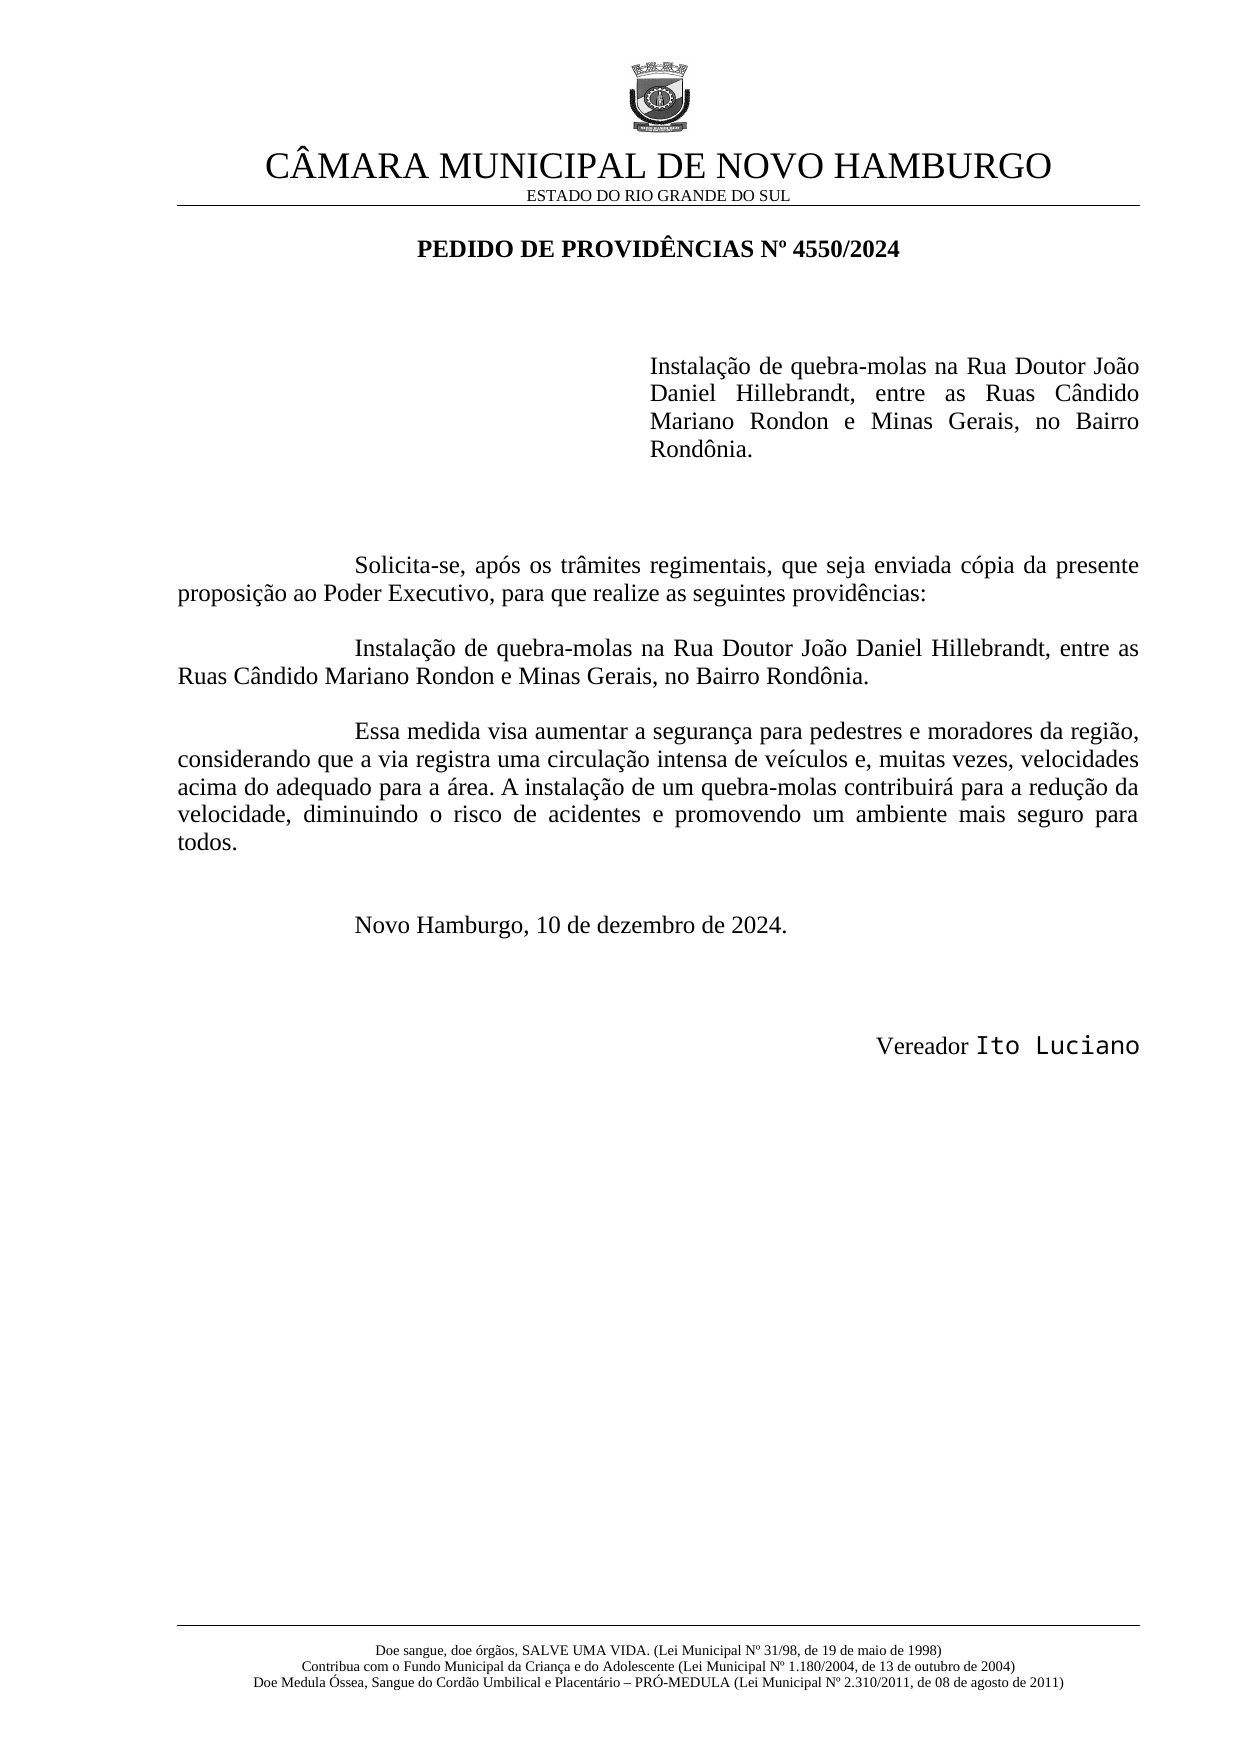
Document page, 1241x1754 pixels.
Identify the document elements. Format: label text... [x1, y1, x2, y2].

text Novo Hamburgo, 10 de dezembro de 2024. [177, 911, 1140, 939]
text Instalação de quebra-molas na Rua Doutor João Daniel Hillebrandt, entre as Ruas Cândido Mariano Rondon e Minas Gerais, no Bairro Rondônia. [177, 634, 1140, 690]
text PEDIDO DE PROVIDÊNCIAS Nº 4550/2024 [177, 236, 1140, 263]
text Vereador Ito Luciano [177, 1028, 1140, 1062]
text Essa medida visa aumentar a segurança para pedestres e moradores da região, considerando que a via registra uma circulação intensa de veículos e, muitas vezes, velocidades acima do adequado para a área. A instalação de um quebra-molas contribuirá para a redução da velocidade, diminuindo o risco de acidentes e promovendo um ambiente mais seguro para todos. [177, 717, 1140, 856]
text Solicita-se, após os trâmites regimentais, que seja enviada cópia da presente proposição ao Poder Executivo, para que realize as seguintes providências: [177, 551, 1140, 607]
text Instalação de quebra-molas na Rua Doutor João Daniel Hillebrandt, entre as Ruas Cândido Mariano Rondon e Minas Gerais, no Bairro Rondônia. [649, 352, 1140, 463]
